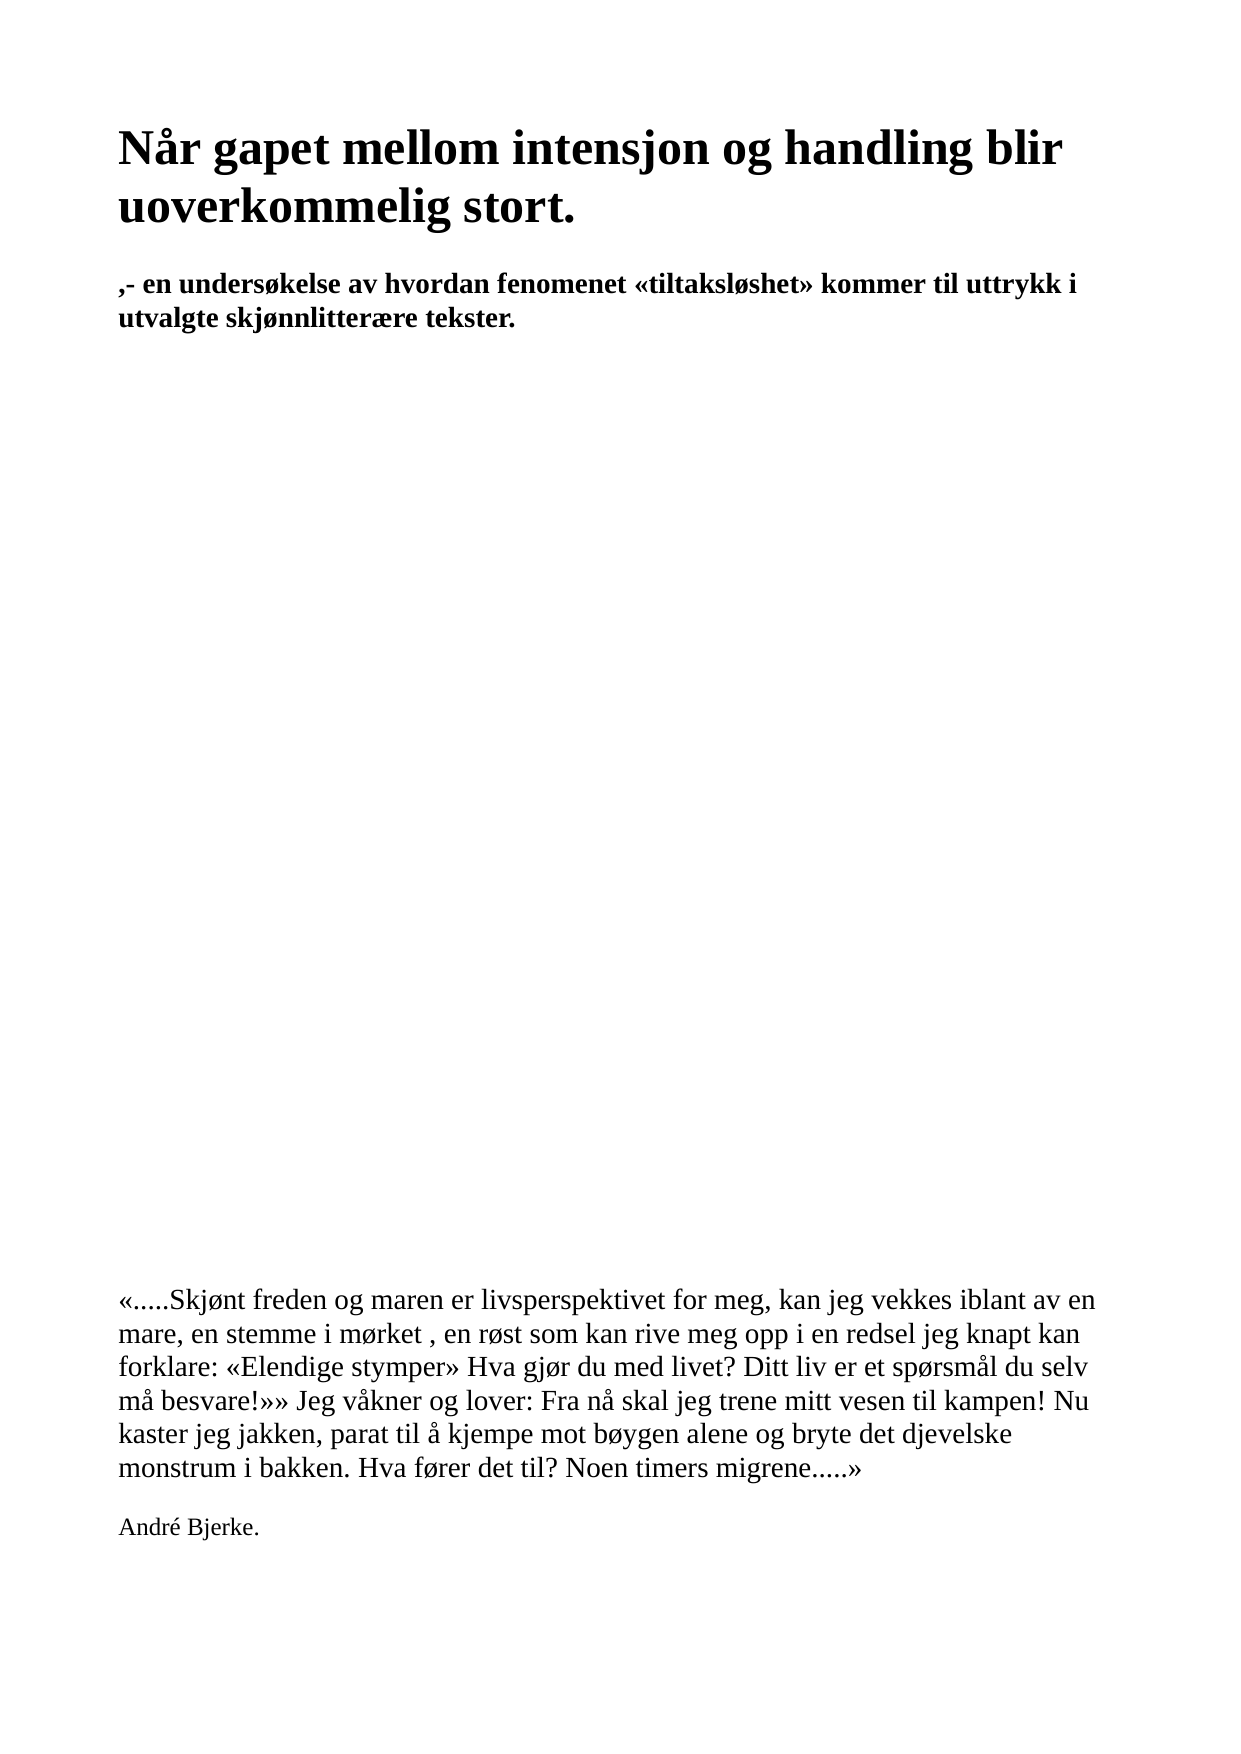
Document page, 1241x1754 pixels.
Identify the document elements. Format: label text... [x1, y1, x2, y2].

text André Bjerke. [118, 1512, 1122, 1541]
text ,- en undersøkelse av hvordan fenomenet «tiltaksløshet» kommer til uttrykk i utvalgte skjønnlitterære tekster. [118, 267, 1122, 334]
text «.....Skjønt freden og maren er livsperspektivet for meg, kan jeg vekkes iblant av en mare, en stemme i mørket , en røst som kan rive meg opp i en redsel jeg knapt kan forklare: «Elendige stymper» Hva gjør du med livet? Ditt liv er et spørsmål du selv må besvare!»» Jeg våkner og lover: Fra nå skal jeg trene mitt vesen til kampen! Nu kaster jeg jakken, parat til å kjempe mot bøygen alene og bryte det djevelske monstrum i bakken. Hva fører det til? Noen timers migrene.....» [118, 1282, 1122, 1484]
text Når gapet mellom intensjon og handling blir uoverkommelig stort. [118, 118, 1122, 233]
